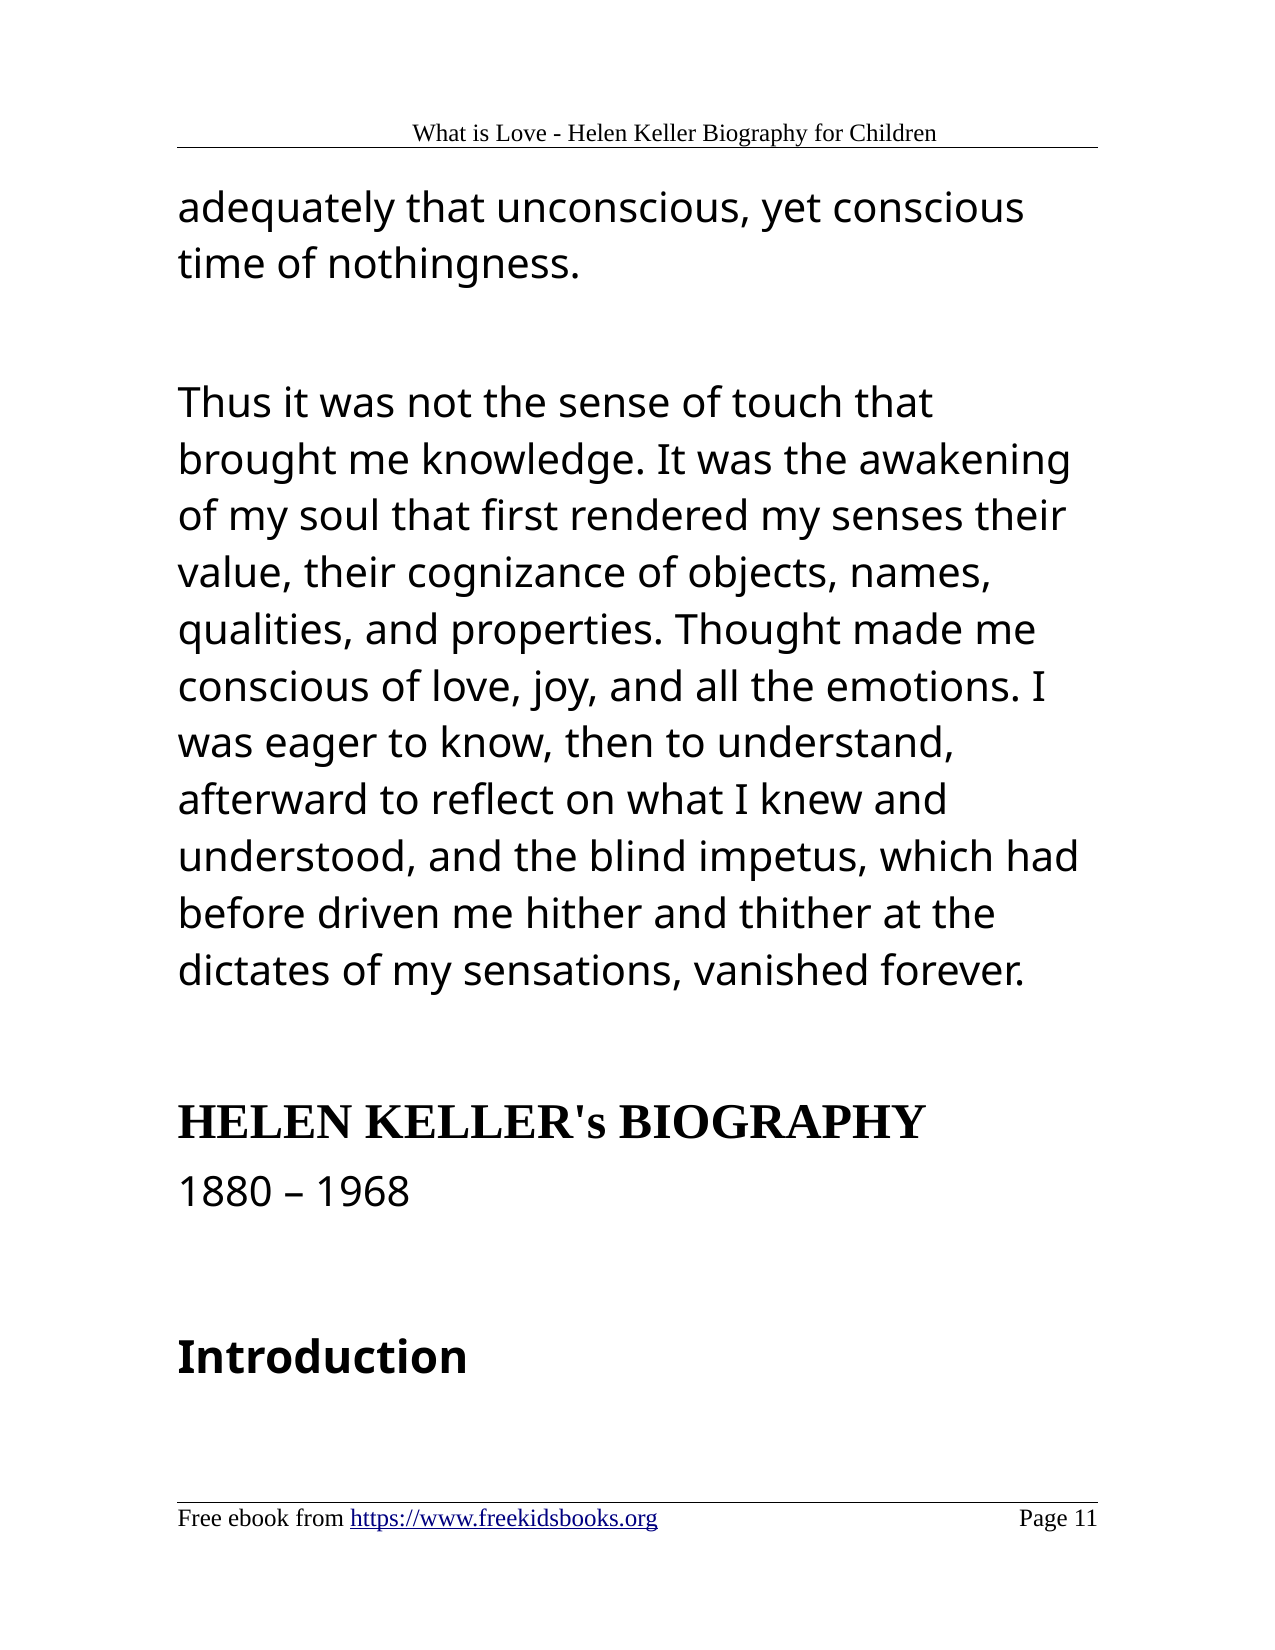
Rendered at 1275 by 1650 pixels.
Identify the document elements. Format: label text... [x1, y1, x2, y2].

text Thus it was not the sense of touch that brought me knowledge. It was the awakening of my soul that first rendered my senses their value, their cognizance of objects, names, qualities, and properties. Thought made me conscious of love, joy, and all the emotions. I was eager to know, then to understand, afterward to reflect on what I knew and understood, and the blind impetus, which had before driven me hither and thither at the dictates of my sensations, vanished forever. [177, 373, 1098, 997]
subtitle Introduction [177, 1325, 1098, 1387]
text 1880 – 1968 [177, 1161, 1098, 1218]
text adequately that unconscious, yet conscious time of nothingness. [177, 177, 1098, 291]
subtitle HELEN KELLER's BIOGRAPHY [177, 1091, 1098, 1149]
